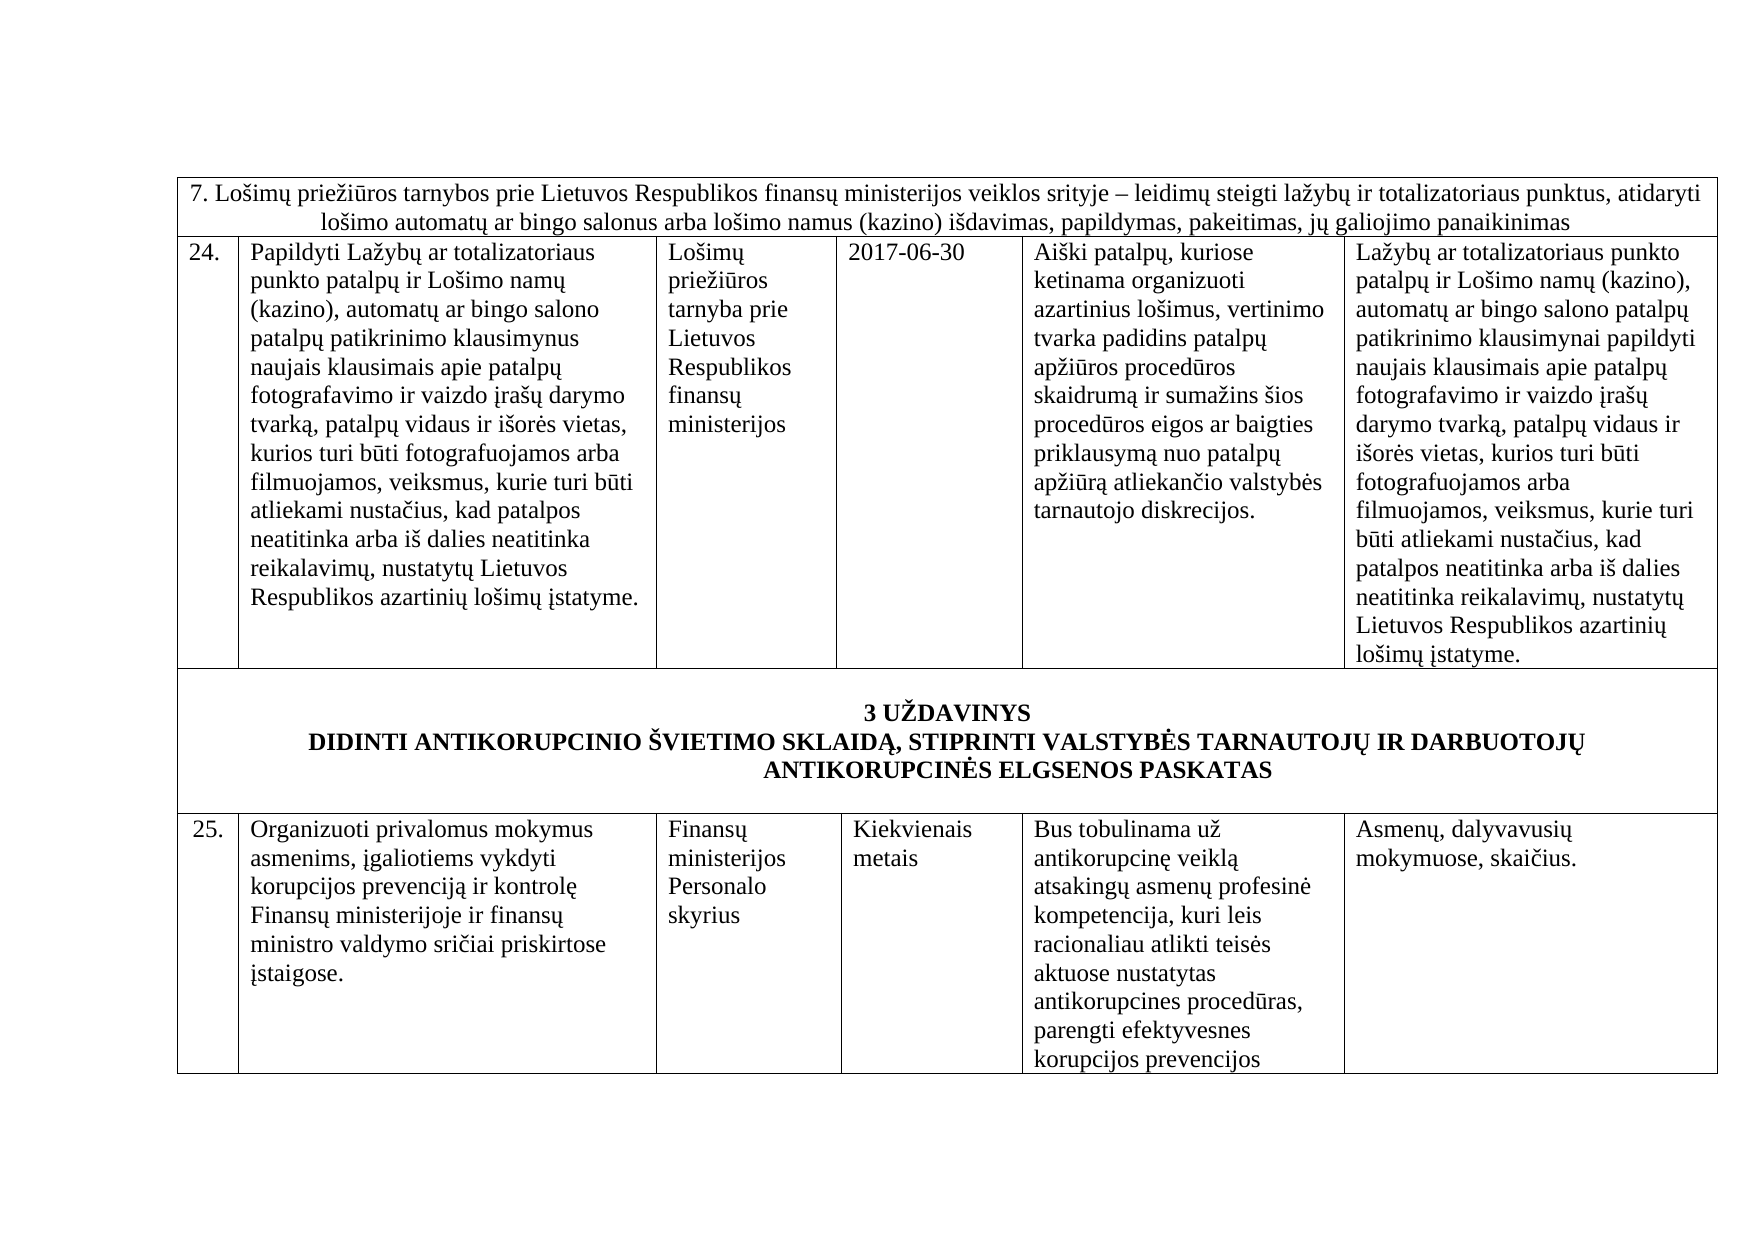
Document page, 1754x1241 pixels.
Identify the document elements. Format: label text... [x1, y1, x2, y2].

table_cell Bus tobulinama už antikorupcinę veiklą atsakingų asmenų profesinė kompetencija, kuri leis racionaliau atlikti teisės aktuose nustatytas antikorupcines procedūras, parengti efektyvesnes korupcijos prevencijos [1023, 814, 1344, 1073]
table_cell 24. [178, 237, 238, 668]
table_cell 2017-06-30 [837, 237, 1022, 668]
table_cell Papildyti Lažybų ar totalizatoriaus punkto patalpų ir Lošimo namų (kazino), automatų ar bingo salono patalpų patikrinimo klausimynus naujais klausimais apie patalpų fotografavimo ir vaizdo įrašų darymo tvarką, patalpų vidaus ir išorės vietas, kurios turi būti fotografuojamos arba filmuojamos, veiksmus, kurie turi būti atliekami nustačius, kad patalpos neatitinka arba iš dalies neatitinka reikalavimų, nustatytų Lietuvos Respublikos azartinių lošimų įstatyme. [239, 237, 656, 668]
table_cell Finansų ministerijos Personalo skyrius [657, 814, 841, 1073]
table_cell Kiekvienais metais [842, 814, 1022, 1073]
table_cell Organizuoti privalomus mokymus asmenims, įgaliotiems vykdyti korupcijos prevenciją ir kontrolę Finansų ministerijoje ir finansų ministro valdymo sričiai priskirtose įstaigose. [239, 814, 656, 1073]
table_cell 3 UŽDAVINYS DIDINTI ANTIKORUPCINIO ŠVIETIMO SKLAIDĄ, STIPRINTI VALSTYBĖS TARNAUTOJŲ IR DARBUOTOJŲ ANTIKORUPCINĖS ELGSENOS PASKATAS [178, 669, 1717, 813]
table_cell Lažybų ar totalizatoriaus punkto patalpų ir Lošimo namų (kazino), automatų ar bingo salono patalpų patikrinimo klausimynai papildyti naujais klausimais apie patalpų fotografavimo ir vaizdo įrašų darymo tvarką, patalpų vidaus ir išorės vietas, kurios turi būti fotografuojamos arba filmuojamos, veiksmus, kurie turi būti atliekami nustačius, kad patalpos neatitinka arba iš dalies neatitinka reikalavimų, nustatytų Lietuvos Respublikos azartinių lošimų įstatyme. [1345, 237, 1717, 668]
table_cell Asmenų, dalyvavusių mokymuose, skaičius. [1345, 814, 1717, 1073]
table_cell Lošimų priežiūros tarnyba prie Lietuvos Respublikos finansų ministerijos [657, 237, 836, 668]
table_cell Aiški patalpų, kuriose ketinama organizuoti azartinius lošimus, vertinimo tvarka padidins patalpų apžiūros procedūros skaidrumą ir sumažins šios procedūros eigos ar baigties priklausymą nuo patalpų apžiūrą atliekančio valstybės tarnautojo diskrecijos. [1023, 237, 1344, 668]
table_cell 25. [178, 814, 238, 1073]
table_cell 7. Lošimų priežiūros tarnybos prie Lietuvos Respublikos finansų ministerijos veiklos srityje – leidimų steigti lažybų ir totalizatoriaus punktus, atidaryti lošimo automatų ar bingo salonus arba lošimo namus (kazino) išdavimas, papildymas, pakeitimas, jų galiojimo panaikinimas [178, 178, 1717, 236]
